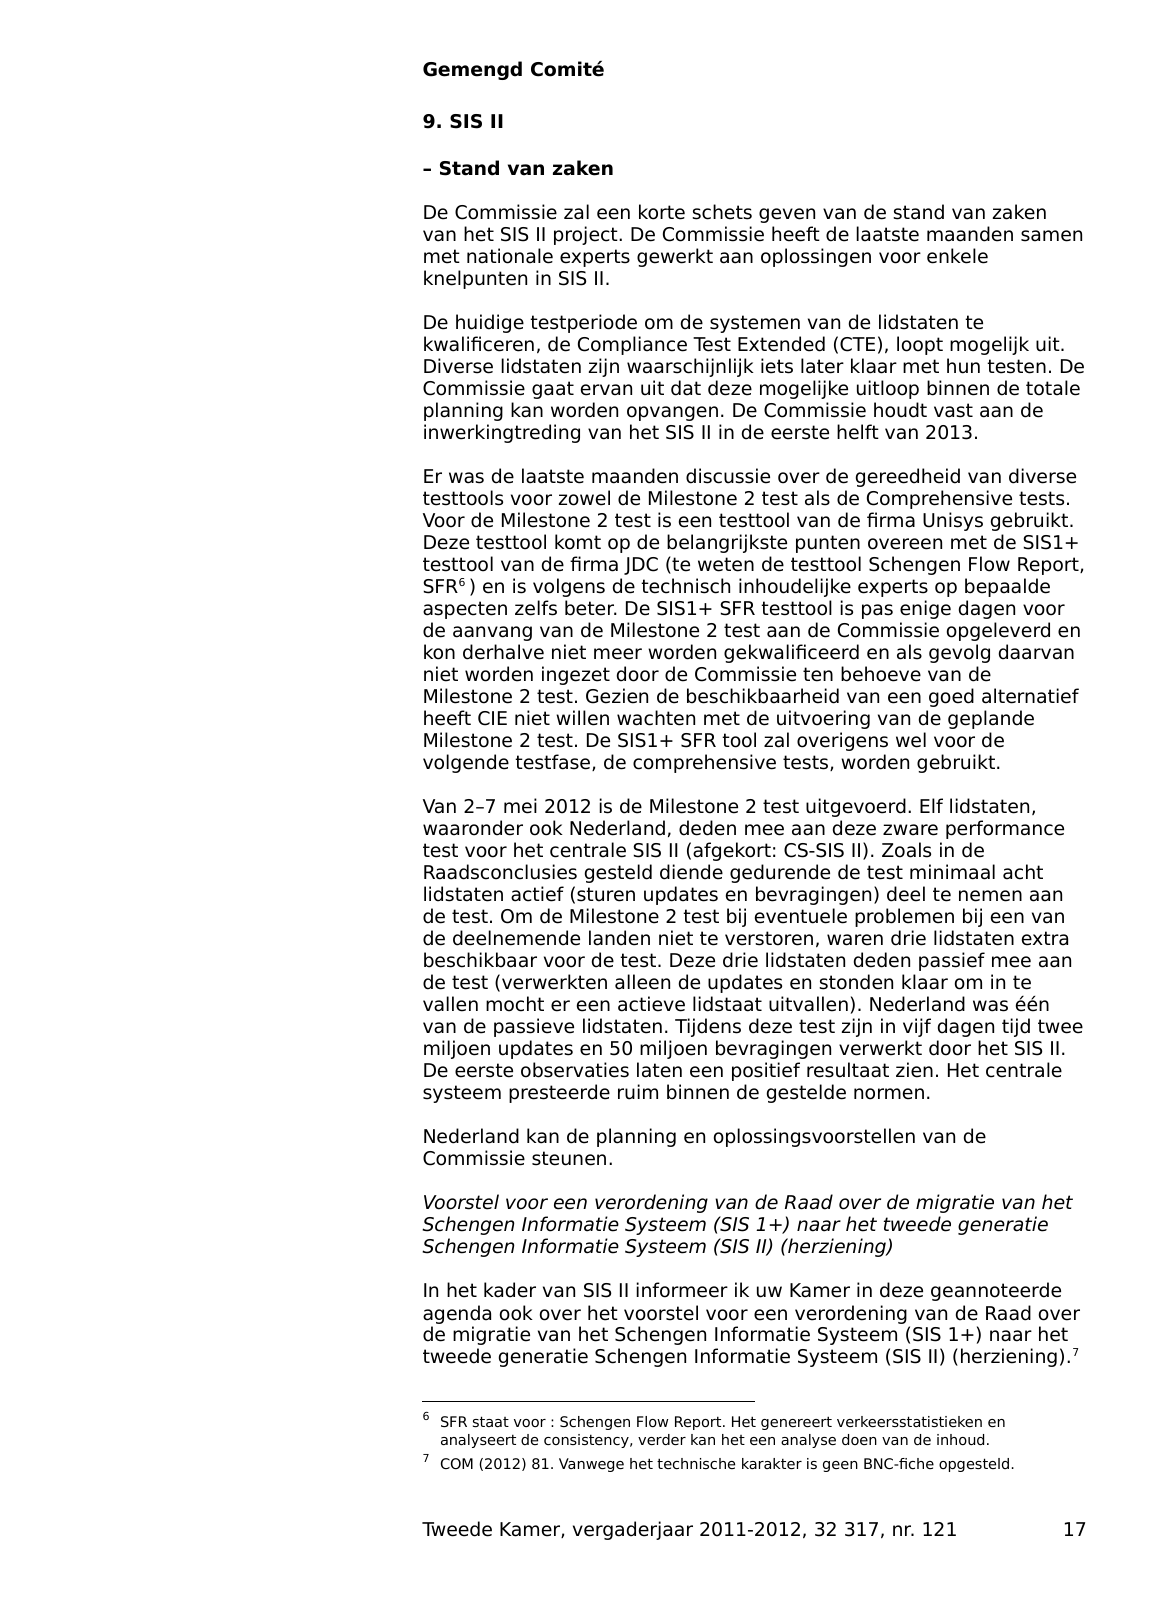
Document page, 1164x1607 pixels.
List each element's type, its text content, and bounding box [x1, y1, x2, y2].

subtitle Gemengd Comité [422, 59, 1087, 81]
text Van 2–7 mei 2012 is de Milestone 2 test uitgevoerd. Elf lidstaten, waaronder ook Nederland, deden mee aan deze zware performance test voor het centrale SIS II (afgekort: CS-SIS II). Zoals in de Raadsconclusies gesteld diende gedurende de test minimaal acht lidstaten actief (sturen updates en bevragingen) deel te nemen aan de test. Om de Milestone 2 test bij eventuele problemen bij een van de deelnemende landen niet te verstoren, waren drie lidstaten extra beschikbaar voor de test. Deze drie lidstaten deden passief mee aan de test (verwerkten alleen de updates en stonden klaar om in te vallen mocht er een actieve lidstaat uitvallen). Nederland was één van de passieve lidstaten. Tijdens deze test zijn in vijf dagen tijd twee miljoen updates en 50 miljoen bevragingen verwerkt door het SIS II. De eerste observaties laten een positief resultaat zien. Het centrale systeem presteerde ruim binnen de gestelde normen. [422, 796, 1087, 1104]
text COM (2012) 81. Vanwege het technische karakter is geen BNC-fiche opgesteld. [422, 1452, 1087, 1474]
text Er was de laatste maanden discussie over de gereedheid van diverse testtools voor zowel de Milestone 2 test als de Comprehensive tests. Voor de Milestone 2 test is een testtool van de firma Unisys gebruikt. Deze testtool komt op de belangrijkste punten overeen met de SIS1+ testtool van de firma JDC (te weten de testtool Schengen Flow Report, SFR) en is volgens de technisch inhoudelijke experts op bepaalde aspecten zelfs beter. De SIS1+ SFR testtool is pas enige dagen voor de aanvang van de Milestone 2 test aan de Commissie opgeleverd en kon derhalve niet meer worden gekwalificeerd en als gevolg daarvan niet worden ingezet door de Commissie ten behoeve van de Milestone 2 test. Gezien de beschikbaarheid van een goed alternatief heeft CIE niet willen wachten met de uitvoering van de geplande Milestone 2 test. De SIS1+ SFR tool zal overigens wel voor de volgende testfase, de comprehensive tests, worden gebruikt. [422, 466, 1087, 774]
subtitle Voorstel voor een verordening van de Raad over de migratie van het Schengen Informatie Systeem (SIS 1+) naar het tweede generatie Schengen Informatie Systeem (SIS II) (herziening) [422, 1192, 1087, 1258]
text De huidige testperiode om de systemen van de lidstaten te kwalificeren, de Compliance Test Extended (CTE), loopt mogelijk uit. Diverse lidstaten zijn waarschijnlijk iets later klaar met hun testen. De Commissie gaat ervan uit dat deze mogelijke uitloop binnen de totale planning kan worden opvangen. De Commissie houdt vast aan de inwerkingtreding van het SIS II in de eerste helft van 2013. [422, 312, 1087, 444]
text Nederland kan de planning en oplossingsvoorstellen van de Commissie steunen. [422, 1126, 1087, 1170]
text In het kader van SIS II informeer ik uw Kamer in deze geannoteerde agenda ook over het voorstel voor een verordening van de Raad over de migratie van het Schengen Informatie Systeem (SIS 1+) naar het tweede generatie Schengen Informatie Systeem (SIS II) (herziening). Mogelijk legt het Voorzitterschap deze verordening voor aan de Raad. Dit voorstel wijkt in zijn algemeenheid op drie punten af van het vorige juridische instrument voor de migratie van SIS1+ naar SIS II. De verschillen zijn: [422, 1280, 1087, 1368]
subtitle – Stand van zaken [422, 158, 1087, 180]
text De Commissie zal een korte schets geven van de stand van zaken van het SIS II project. De Commissie heeft de laatste maanden samen met nationale experts gewerkt aan oplossingen voor enkele knelpunten in SIS II. [422, 202, 1087, 290]
text SFR staat voor : Schengen Flow Report. Het genereert verkeersstatistieken en analyseert de consistency, verder kan het een analyse doen van de inhoud. [422, 1410, 1087, 1449]
subtitle 9. SIS II [422, 111, 1087, 133]
